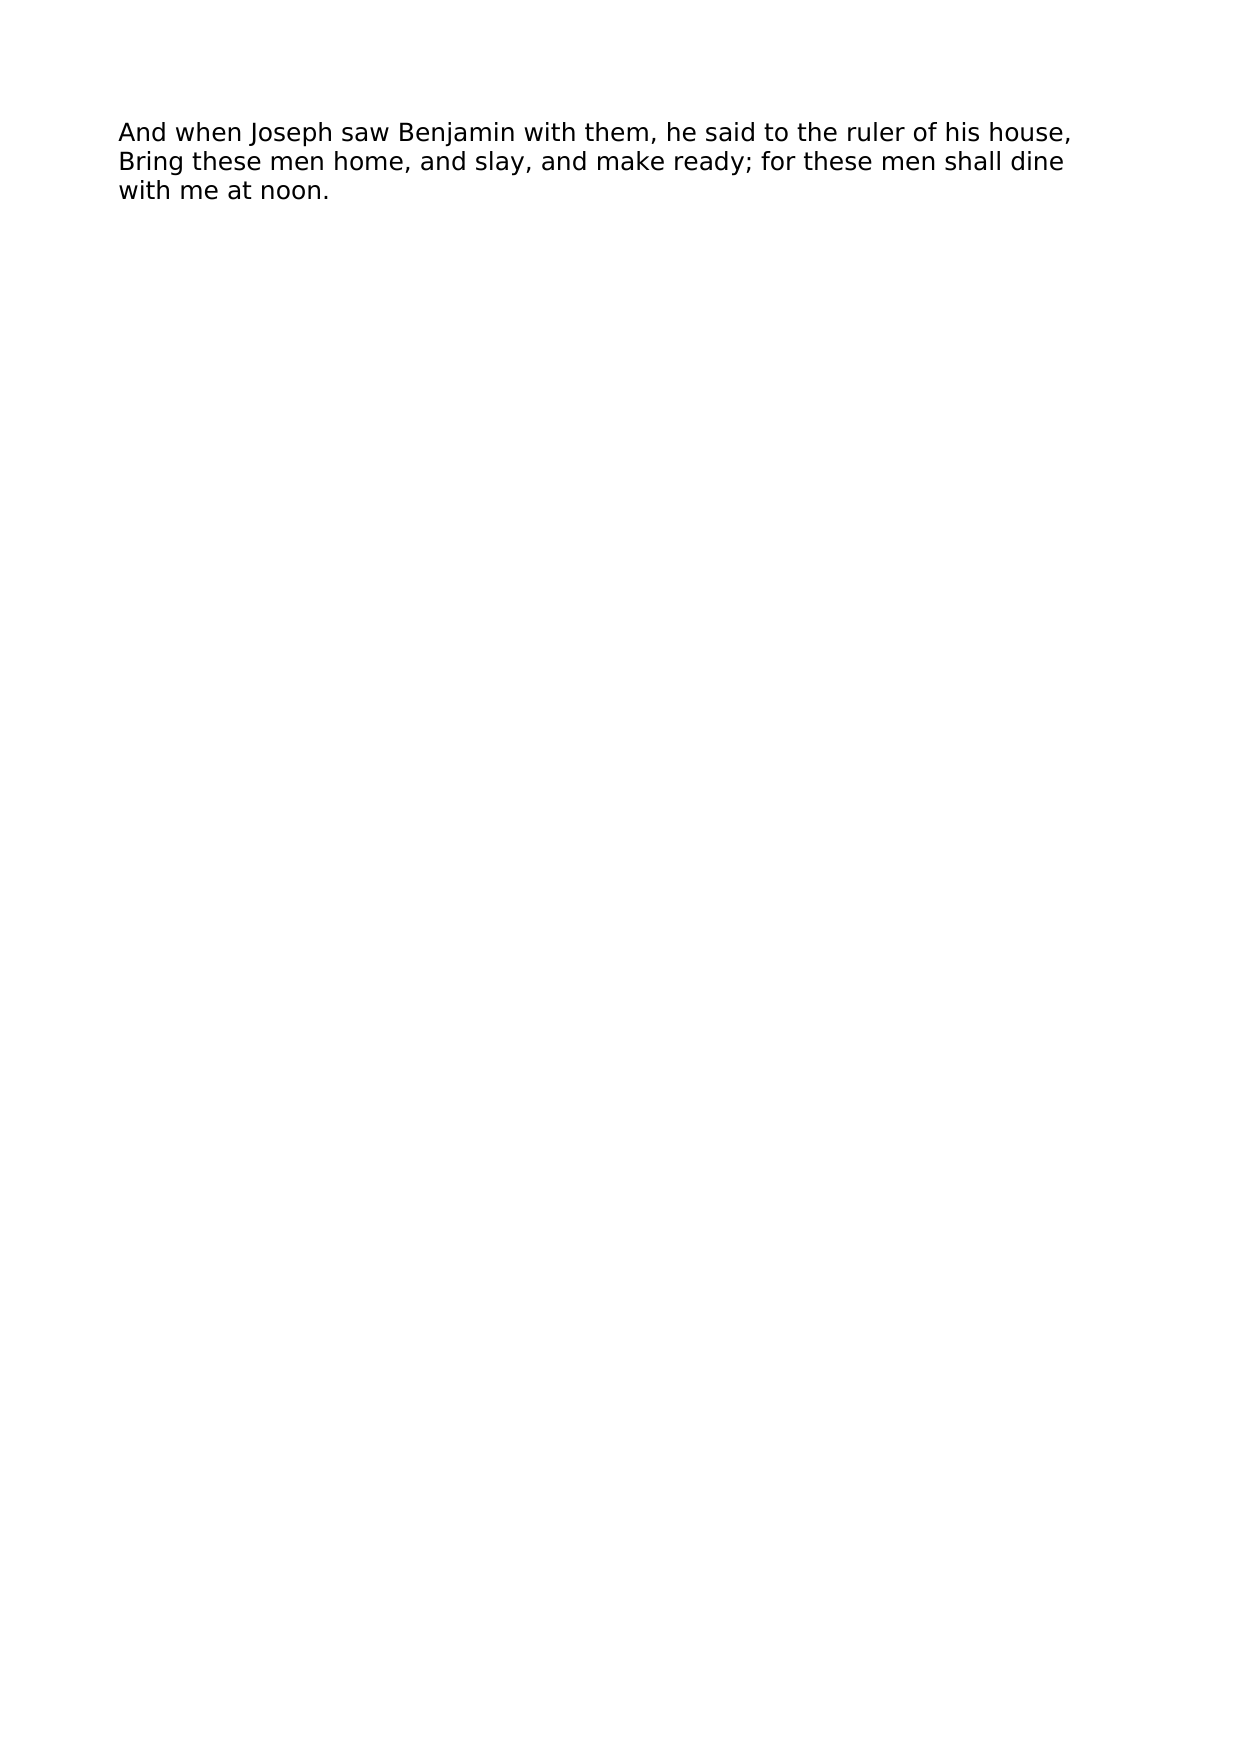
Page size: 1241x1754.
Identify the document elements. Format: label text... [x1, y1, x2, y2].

text And when Joseph saw Benjamin with them, he said to the ruler of his house, Bring these men home, and slay, and make ready; for these men shall dine with me at noon. [118, 118, 1122, 206]
